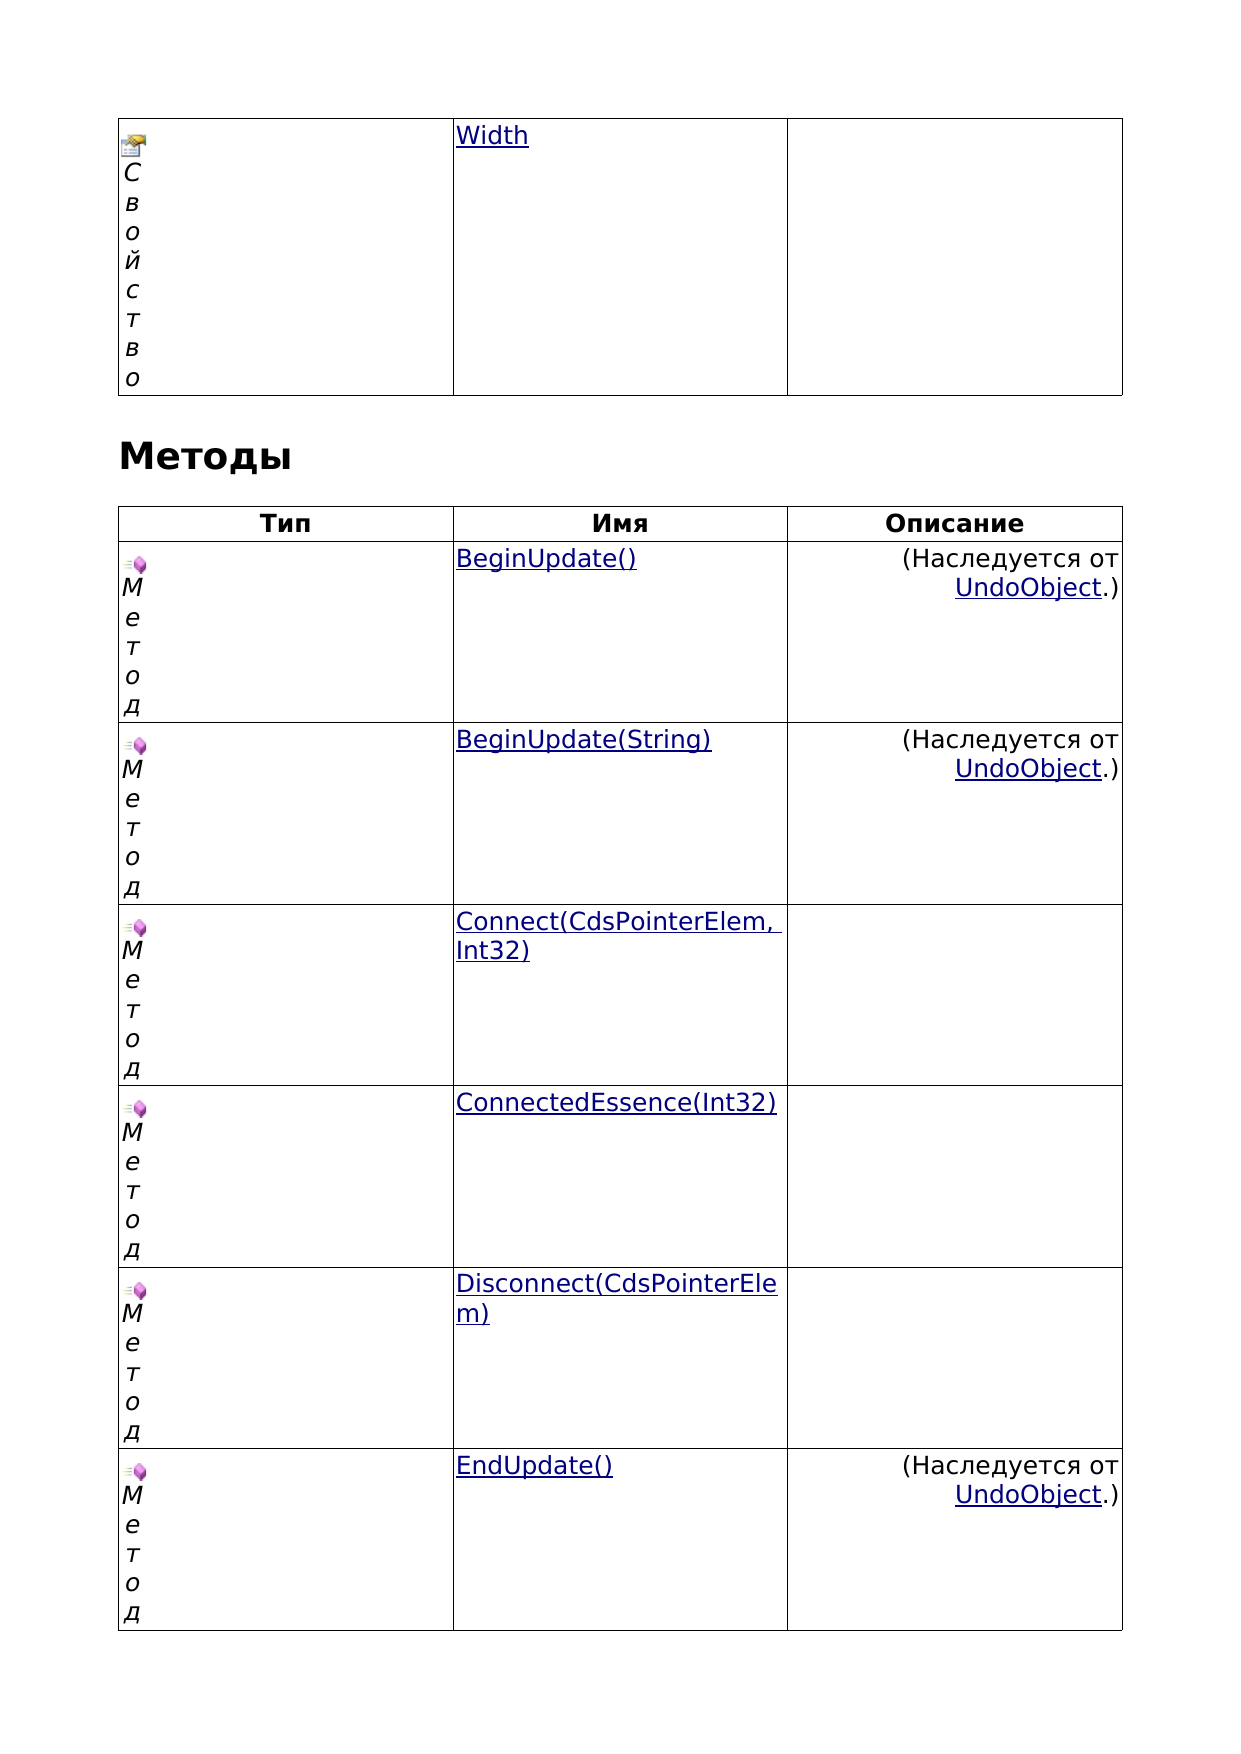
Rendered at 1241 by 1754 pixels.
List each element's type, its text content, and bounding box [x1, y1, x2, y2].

picture [121, 1282, 147, 1300]
table_cell (Наследуется от UndoObject.) [788, 723, 1122, 904]
table_cell (Наследуется от UndoObject.) [788, 1449, 1122, 1629]
table_cell (Наследуется от UndoObject.) [788, 542, 1122, 722]
table_cell EndUpdate() [454, 1449, 787, 1629]
table_cell BeginUpdate() [454, 542, 787, 722]
picture [121, 133, 147, 159]
table_cell [119, 542, 453, 722]
picture [121, 919, 147, 937]
picture [121, 1463, 147, 1481]
table_cell [119, 1449, 453, 1629]
table_cell Width [454, 119, 787, 395]
table_header Тип [119, 507, 453, 541]
table_cell Disconnect(CdsPointerElem) [454, 1268, 787, 1448]
table_cell ConnectedEssence(Int32) [454, 1086, 787, 1267]
picture [121, 556, 147, 574]
picture [121, 1100, 147, 1118]
table_cell BeginUpdate(String) [454, 723, 787, 904]
table_cell [119, 1268, 453, 1448]
table_cell Connect(CdsPointerElem, Int32) [454, 905, 787, 1085]
table_header Описание [788, 507, 1122, 541]
table_cell [119, 1086, 453, 1267]
table_cell [788, 119, 1122, 395]
table_cell [788, 1268, 1122, 1448]
table_cell [119, 119, 453, 395]
table_header Имя [454, 507, 787, 541]
picture [121, 737, 147, 755]
table_cell [119, 905, 453, 1085]
table_cell [788, 1086, 1122, 1267]
subtitle Методы [118, 435, 1122, 478]
table_cell [119, 723, 453, 904]
table_cell [788, 905, 1122, 1085]
